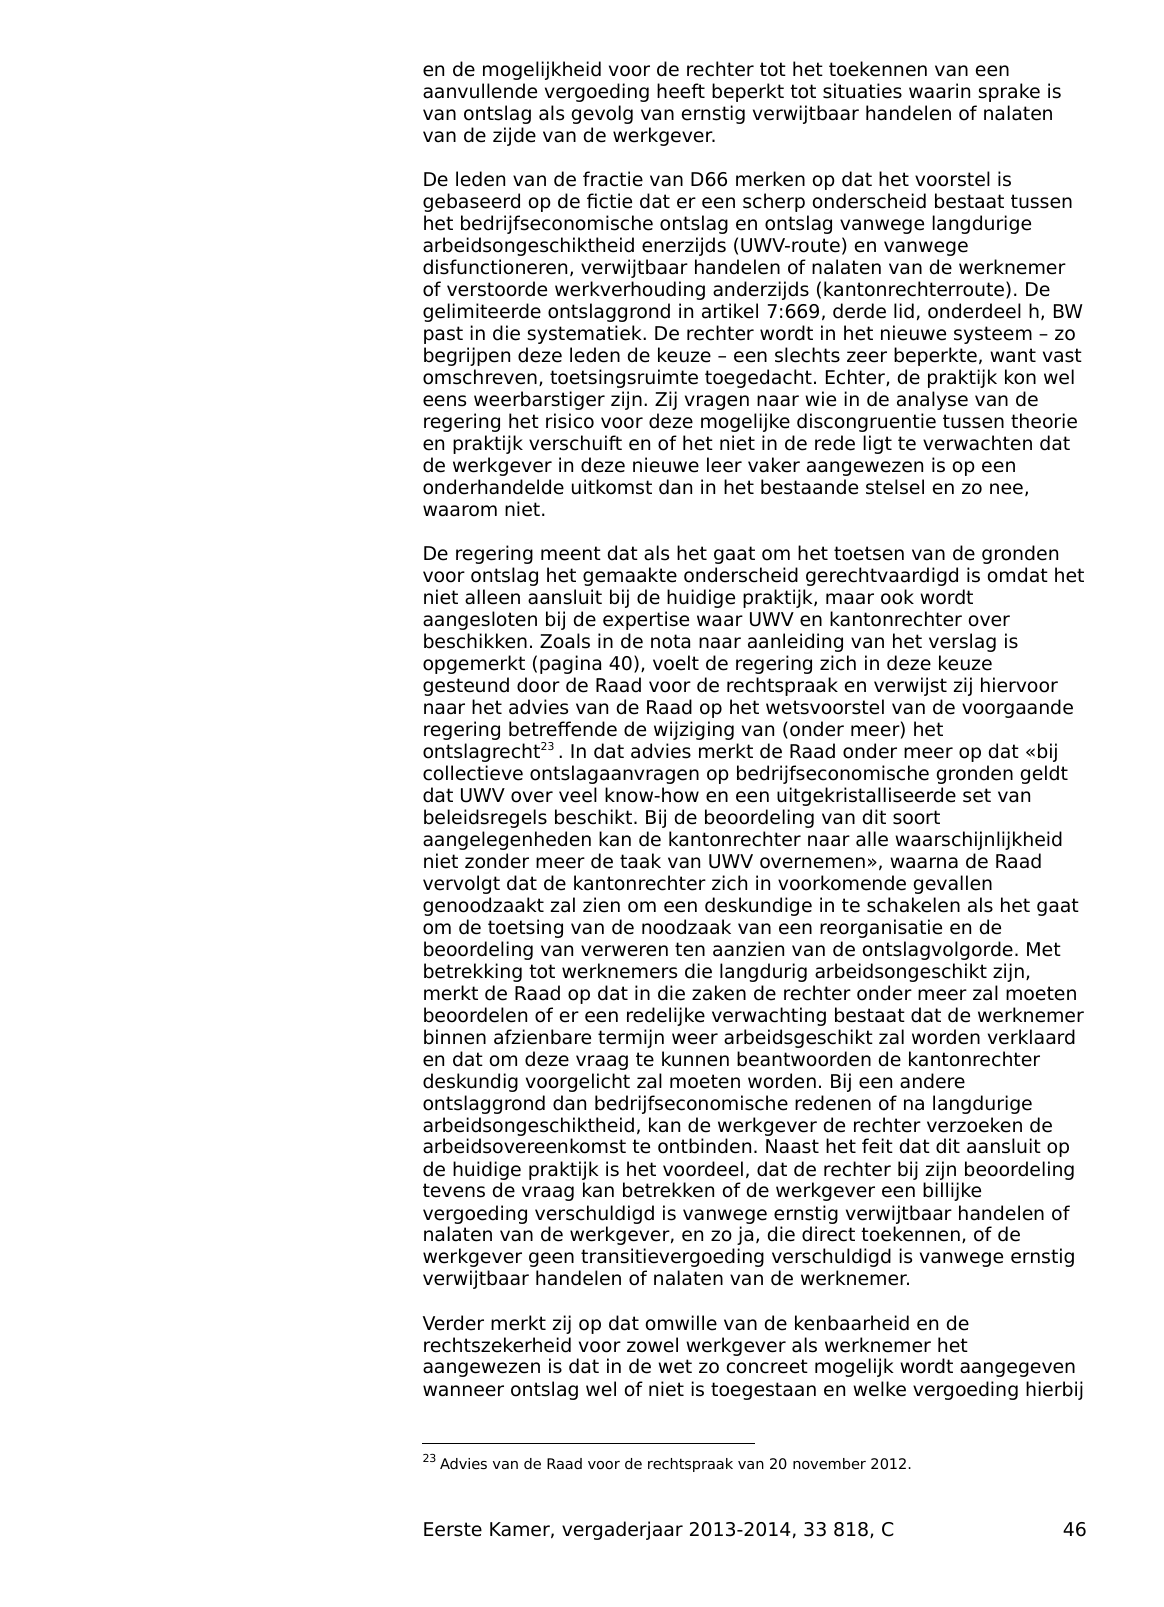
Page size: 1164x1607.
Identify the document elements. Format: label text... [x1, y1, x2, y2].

text en de mogelijkheid voor de rechter tot het toekennen van een aanvullende vergoeding heeft beperkt tot situaties waarin sprake is van ontslag als gevolg van ernstig verwijtbaar handelen of nalaten van de zijde van de werkgever. [422, 59, 1087, 147]
text De leden van de fractie van D66 merken op dat het voorstel is gebaseerd op de fictie dat er een scherp onderscheid bestaat tussen het bedrijfseconomische ontslag en ontslag vanwege langdurige arbeidsongeschiktheid enerzijds (UWV-route) en vanwege disfunctioneren, verwijtbaar handelen of nalaten van de werknemer of verstoorde werkverhouding anderzijds (kantonrechterroute). De gelimiteerde ontslaggrond in artikel 7:669, derde lid, onderdeel h, BW past in die systematiek. De rechter wordt in het nieuwe systeem – zo begrijpen deze leden de keuze – een slechts zeer beperkte, want vast omschreven, toetsingsruimte toegedacht. Echter, de praktijk kon wel eens weerbarstiger zijn. Zij vragen naar wie in de analyse van de regering het risico voor deze mogelijke discongruentie tussen theorie en praktijk verschuift en of het niet in de rede ligt te verwachten dat de werkgever in deze nieuwe leer vaker aangewezen is op een onderhandelde uitkomst dan in het bestaande stelsel en zo nee, waarom niet. [422, 169, 1087, 521]
text Verder merkt zij op dat omwille van de kenbaarheid en de rechtszekerheid voor zowel werkgever als werknemer het aangewezen is dat in de wet zo concreet mogelijk wordt aangegeven wanneer ontslag wel of niet is toegestaan en welke vergoeding hierbij [422, 1312, 1087, 1400]
text De regering meent dat als het gaat om het toetsen van de gronden voor ontslag het gemaakte onderscheid gerechtvaardigd is omdat het niet alleen aansluit bij de huidige praktijk, maar ook wordt aangesloten bij de expertise waar UWV en kantonrechter over beschikken. Zoals in de nota naar aanleiding van het verslag is opgemerkt (pagina 40), voelt de regering zich in deze keuze gesteund door de Raad voor de rechtspraak en verwijst zij hiervoor naar het advies van de Raad op het wetsvoorstel van de voorgaande regering betreffende de wijziging van (onder meer) het ontslagrecht. In dat advies merkt de Raad onder meer op dat «bij collectieve ontslagaanvragen op bedrijfseconomische gronden geldt dat UWV over veel know-how en een uitgekristalliseerde set van beleidsregels beschikt. Bij de beoordeling van dit soort aangelegenheden kan de kantonrechter naar alle waarschijnlijkheid niet zonder meer de taak van UWV overnemen», waarna de Raad vervolgt dat de kantonrechter zich in voorkomende gevallen genoodzaakt zal zien om een deskundige in te schakelen als het gaat om de toetsing van de noodzaak van een reorganisatie en de beoordeling van verweren ten aanzien van de ontslagvolgorde. Met betrekking tot werknemers die langdurig arbeidsongeschikt zijn, merkt de Raad op dat in die zaken de rechter onder meer zal moeten beoordelen of er een redelijke verwachting bestaat dat de werknemer binnen afzienbare termijn weer arbeidsgeschikt zal worden verklaard en dat om deze vraag te kunnen beantwoorden de kantonrechter deskundig voorgelicht zal moeten worden. Bij een andere ontslaggrond dan bedrijfseconomische redenen of na langdurige arbeidsongeschiktheid, kan de werkgever de rechter verzoeken de arbeidsovereenkomst te ontbinden. Naast het feit dat dit aansluit op de huidige praktijk is het voordeel, dat de rechter bij zijn beoordeling tevens de vraag kan betrekken of de werkgever een billijke vergoeding verschuldigd is vanwege ernstig verwijtbaar handelen of nalaten van de werkgever, en zo ja, die direct toekennen, of de werkgever geen transitievergoeding verschuldigd is vanwege ernstig verwijtbaar handelen of nalaten van de werknemer. [422, 543, 1087, 1290]
text Advies van de Raad voor de rechtspraak van 20 november 2012. [422, 1452, 1087, 1474]
